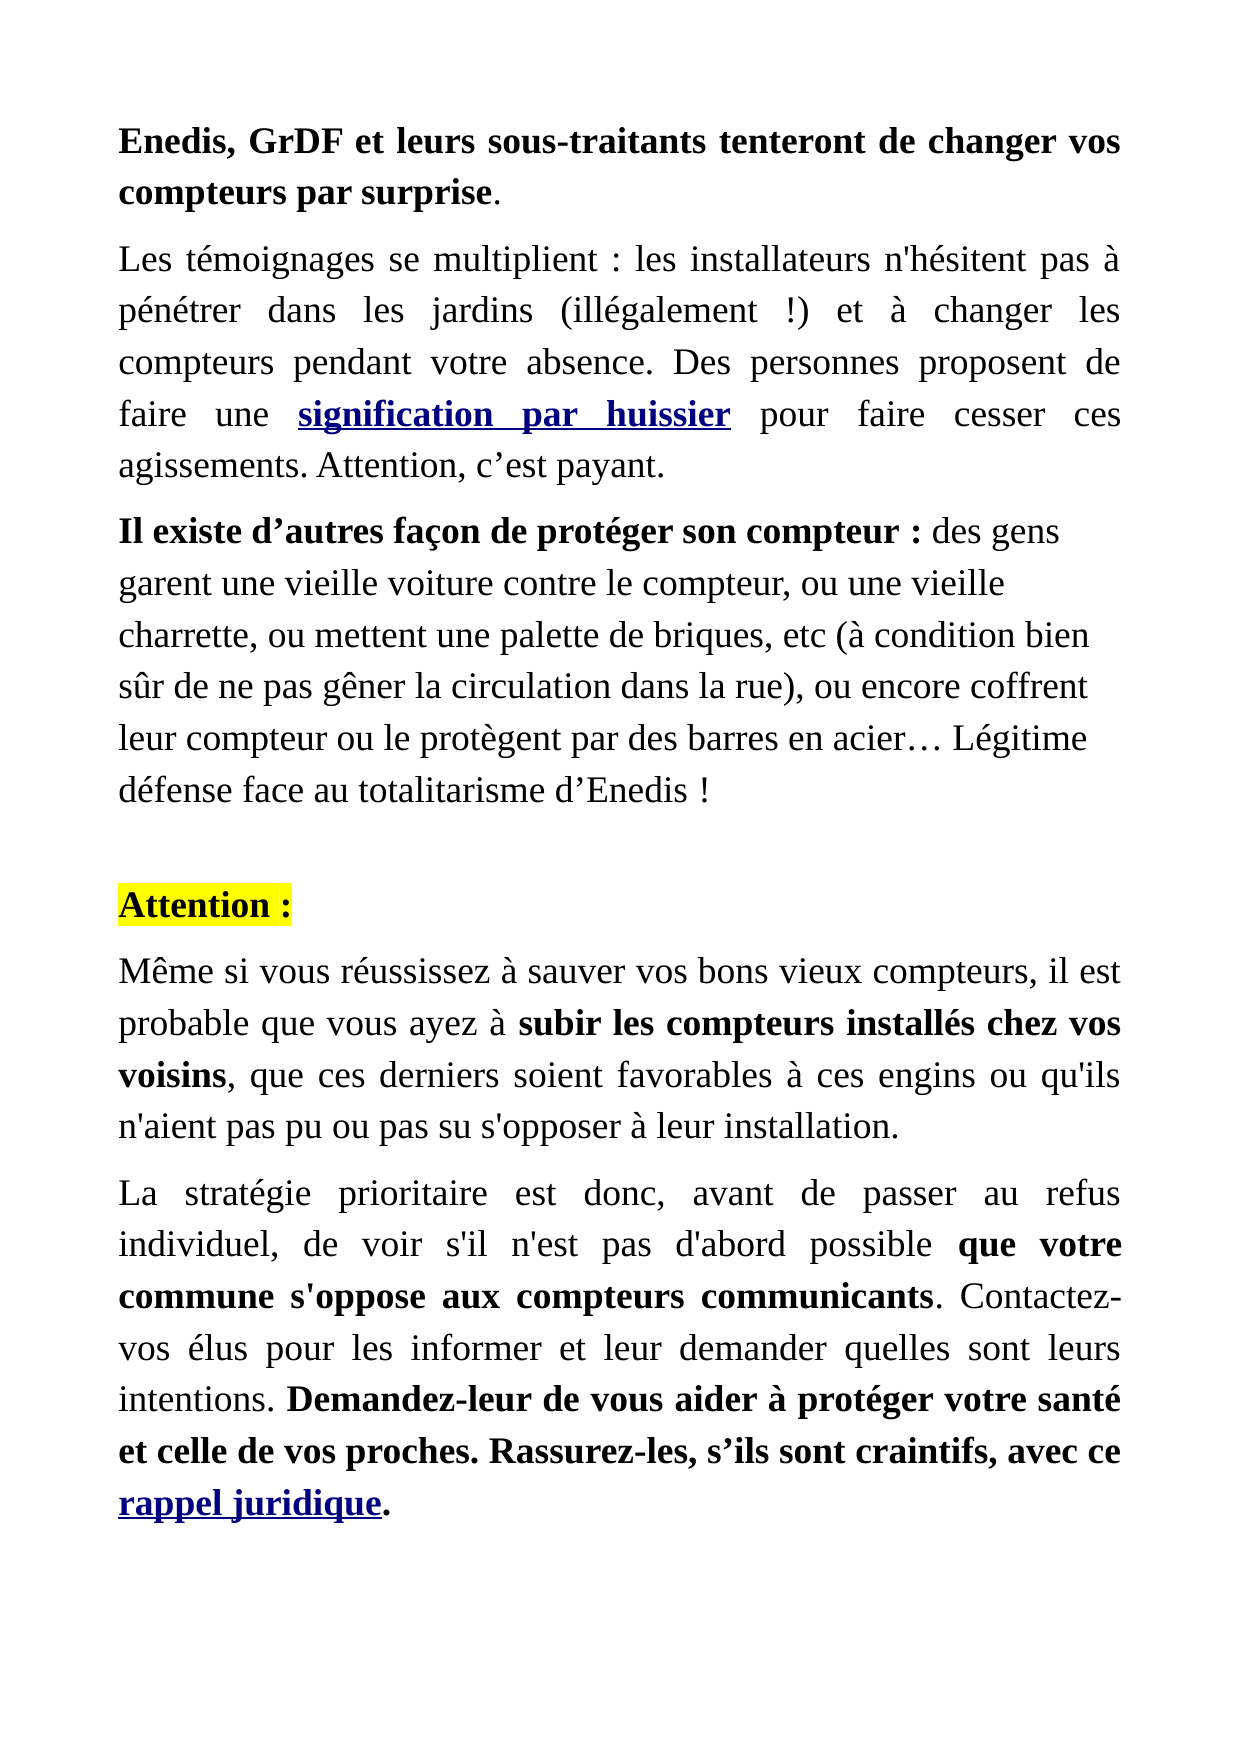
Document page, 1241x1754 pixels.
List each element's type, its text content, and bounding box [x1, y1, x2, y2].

text Même si vous réussissez à sauver vos bons vieux compteurs, il est probable que vous ayez à subir les compteurs installés chez vos voisins, que ces derniers soient favorables à ces engins ou qu'ils n'aient pas pu ou pas su s'opposer à leur installation. [118, 949, 1122, 1147]
text La stratégie prioritaire est donc, avant de passer au refus individuel, de voir s'il n'est pas d'abord possible que votre commune s'oppose aux compteurs communicants. Contactez-vos élus pour les informer et leur demander quelles sont leurs intentions. Demandez-leur de vous aider à protéger votre santé et celle de vos proches. Rassurez-les, s’ils sont craintifs, avec ce rappel juridique. [118, 1170, 1122, 1523]
text Les témoignages se multiplient : les installateurs n'hésitent pas à pénétrer dans les jardins (illégalement !) et à changer les compteurs pendant votre absence. Des personnes proposent de faire une signification par huissier pour faire cesser ces agissements. Attention, c’est payant. [118, 236, 1122, 486]
text Enedis, GrDF et leurs sous-traitants tenteront de changer vos compteurs par surprise. [118, 118, 1122, 213]
text Attention : [118, 883, 1122, 926]
text Il existe d’autres façon de protéger son compteur : des gens garent une vieille voiture contre le compteur, ou une vieille charrette, ou mettent une palette de briques, etc (à condition bien sûr de ne pas gêner la circulation dans la rue), ou encore coffrent leur compteur ou le protègent par des barres en acier… Légitime défense face au totalitarisme d’Enedis ! [118, 509, 1122, 810]
